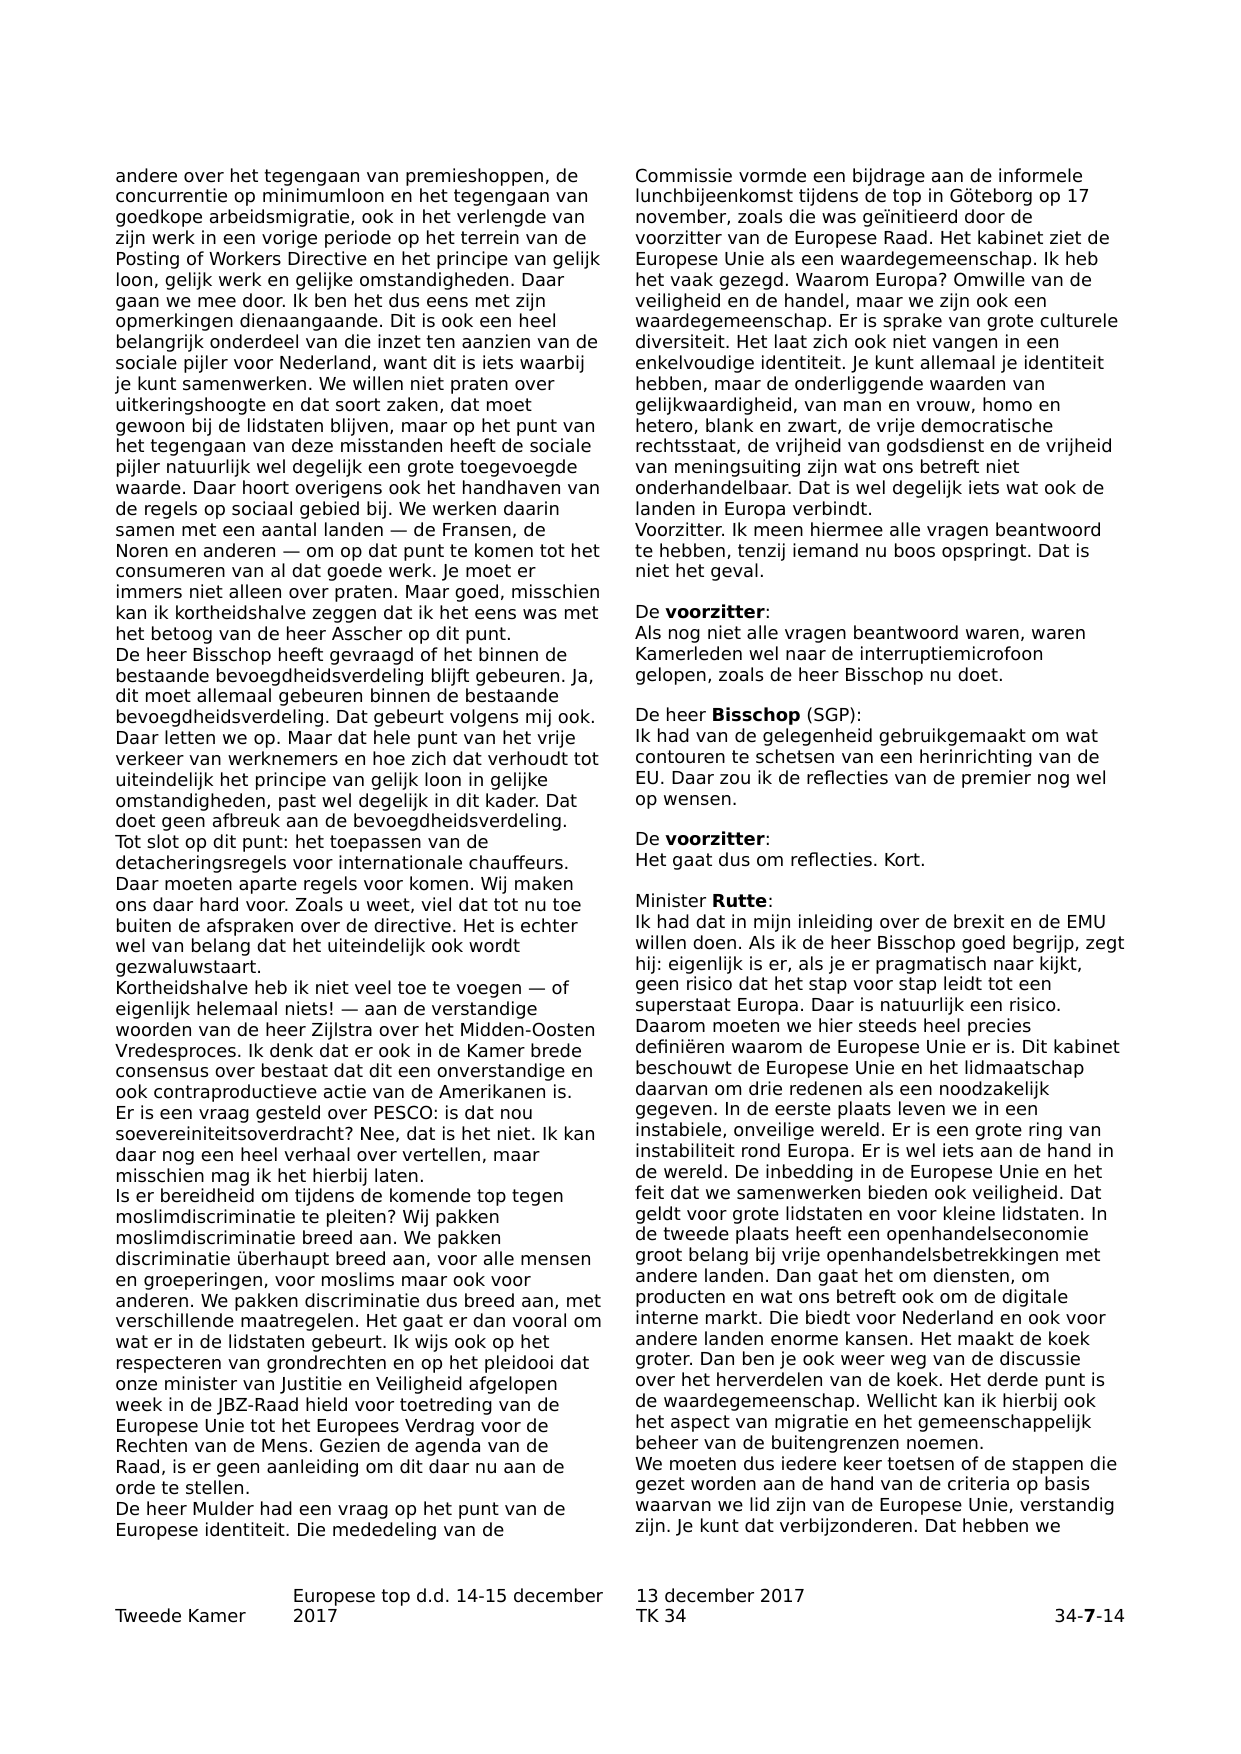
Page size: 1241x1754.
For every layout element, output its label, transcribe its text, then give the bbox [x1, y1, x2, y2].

text De heer Bisschop heeft gevraagd of het binnen de bestaande bevoegdheidsverdeling blijft gebeuren. Ja, dit moet allemaal gebeuren binnen de bestaande bevoegdheidsverdeling. Dat gebeurt volgens mij ook. Daar letten we op. Maar dat hele punt van het vrije verkeer van werknemers en hoe zich dat verhoudt tot uiteindelijk het principe van gelijk loon in gelijke omstandigheden, past wel degelijk in dit kader. Dat doet geen afbreuk aan de bevoegdheidsverdeling. [115, 644, 605, 832]
text Tot slot op dit punt: het toepassen van de detacheringsregels voor internationale chauffeurs. Daar moeten aparte regels voor komen. Wij maken ons daar hard voor. Zoals u weet, viel dat tot nu toe buiten de afspraken over de directive. Het is echter wel van belang dat het uiteindelijk ook wordt gezwaluwstaart. [115, 832, 605, 978]
text Kortheidshalve heb ik niet veel toe te voegen — of eigenlijk helemaal niets! — aan de verstandige woorden van de heer Zijlstra over het Midden-Oosten Vredesproces. Ik denk dat er ook in de Kamer brede consensus over bestaat dat dit een onverstandige en ook contraproductieve actie van de Amerikanen is. [115, 978, 605, 1103]
text Is er bereidheid om tijdens de komende top tegen moslimdiscriminatie te pleiten? Wij pakken moslimdiscriminatie breed aan. We pakken discriminatie überhaupt breed aan, voor alle mensen en groeperingen, voor moslims maar ook voor anderen. We pakken discriminatie dus breed aan, met verschillende maatregelen. Het gaat er dan vooral om wat er in de lidstaten gebeurt. Ik wijs ook op het respecteren van grondrechten en op het pleidooi dat onze minister van Justitie en Veiligheid afgelopen week in de JBZ-Raad hield voor toetreding van de Europese Unie tot het Europees Verdrag voor de Rechten van de Mens. Gezien de agenda van de Raad, is er geen aanleiding om dit daar nu aan de orde te stellen. [115, 1186, 605, 1499]
text Het gaat dus om reflecties. Kort. [635, 850, 1125, 871]
text Als nog niet alle vragen beantwoord waren, waren Kamerleden wel naar de interruptiemicrofoon gelopen, zoals de heer Bisschop nu doet. [635, 623, 1125, 685]
text Minister Rutte: [635, 891, 1125, 912]
text Er is een vraag gesteld over PESCO: is dat nou soevereiniteitsoverdracht? Nee, dat is het niet. Ik kan daar nog een heel verhaal over vertellen, maar misschien mag ik het hierbij laten. [115, 1103, 605, 1186]
text De heer Bisschop (SGP): [635, 705, 1125, 726]
text andere over het tegengaan van premieshoppen, de concurrentie op minimumloon en het tegengaan van goedkope arbeidsmigratie, ook in het verlengde van zijn werk in een vorige periode op het terrein van de Posting of Workers Directive en het principe van gelijk loon, gelijk werk en gelijke omstandigheden. Daar gaan we mee door. Ik ben het dus eens met zijn opmerkingen dienaangaande. Dit is ook een heel belangrijk onderdeel van die inzet ten aanzien van de sociale pijler voor Nederland, want dit is iets waarbij je kunt samenwerken. We willen niet praten over uitkeringshoogte en dat soort zaken, dat moet gewoon bij de lidstaten blijven, maar op het punt van het tegengaan van deze misstanden heeft de sociale pijler natuurlijk wel degelijk een grote toegevoegde waarde. Daar hoort overigens ook het handhaven van de regels op sociaal gebied bij. We werken daarin samen met een aantal landen — de Fransen, de Noren en anderen — om op dat punt te komen tot het consumeren van al dat goede werk. Je moet er immers niet alleen over praten. Maar goed, misschien kan ik kortheidshalve zeggen dat ik het eens was met het betoog van de heer Asscher op dit punt. [115, 165, 605, 644]
text We moeten dus iedere keer toetsen of de stappen die gezet worden aan de hand van de criteria op basis waarvan we lid zijn van de Europese Unie, verstandig zijn. Je kunt dat verbijzonderen. Dat hebben we [635, 1453, 1125, 1537]
text Ik had van de gelegenheid gebruikgemaakt om wat contouren te schetsen van een herinrichting van de EU. Daar zou ik de reflecties van de premier nog wel op wensen. [635, 726, 1125, 809]
text Voorzitter. Ik meen hiermee alle vragen beantwoord te hebben, tenzij iemand nu boos opspringt. Dat is niet het geval. [635, 519, 1125, 582]
text Commissie vormde een bijdrage aan de informele lunchbijeenkomst tijdens de top in Göteborg op 17 november, zoals die was geïnitieerd door de voorzitter van de Europese Raad. Het kabinet ziet de Europese Unie als een waardegemeenschap. Ik heb het vaak gezegd. Waarom Europa? Omwille van de veiligheid en de handel, maar we zijn ook een waardegemeenschap. Er is sprake van grote culturele diversiteit. Het laat zich ook niet vangen in een enkelvoudige identiteit. Je kunt allemaal je identiteit hebben, maar de onderliggende waarden van gelijkwaardigheid, van man en vrouw, homo en hetero, blank en zwart, de vrije democratische rechtsstaat, de vrijheid van godsdienst en de vrijheid van meningsuiting zijn wat ons betreft niet onderhandelbaar. Dat is wel degelijk iets wat ook de landen in Europa verbindt. [635, 165, 1125, 519]
text De heer Mulder had een vraag op het punt van de Europese identiteit. Die mededeling van de [115, 1499, 605, 1540]
text De voorzitter: [635, 602, 1125, 623]
text Ik had dat in mijn inleiding over de brexit en de EMU willen doen. Als ik de heer Bisschop goed begrijp, zegt hij: eigenlijk is er, als je er pragmatisch naar kijkt, geen risico dat het stap voor stap leidt tot een superstaat Europa. Daar is natuurlijk een risico. Daarom moeten we hier steeds heel precies definiëren waarom de Europese Unie er is. Dit kabinet beschouwt de Europese Unie en het lidmaatschap daarvan om drie redenen als een noodzakelijk gegeven. In de eerste plaats leven we in een instabiele, onveilige wereld. Er is een grote ring van instabiliteit rond Europa. Er is wel iets aan de hand in de wereld. De inbedding in de Europese Unie en het feit dat we samenwerken bieden ook veiligheid. Dat geldt voor grote lidstaten en voor kleine lidstaten. In de tweede plaats heeft een openhandelseconomie groot belang bij vrije openhandelsbetrekkingen met andere landen. Dan gaat het om diensten, om producten en wat ons betreft ook om de digitale interne markt. Die biedt voor Nederland en ook voor andere landen enorme kansen. Het maakt de koek groter. Dan ben je ook weer weg van de discussie over het herverdelen van de koek. Het derde punt is de waardegemeenschap. Wellicht kan ik hierbij ook het aspect van migratie en het gemeenschappelijk beheer van de buitengrenzen noemen. [635, 912, 1125, 1453]
text De voorzitter: [635, 829, 1125, 850]
